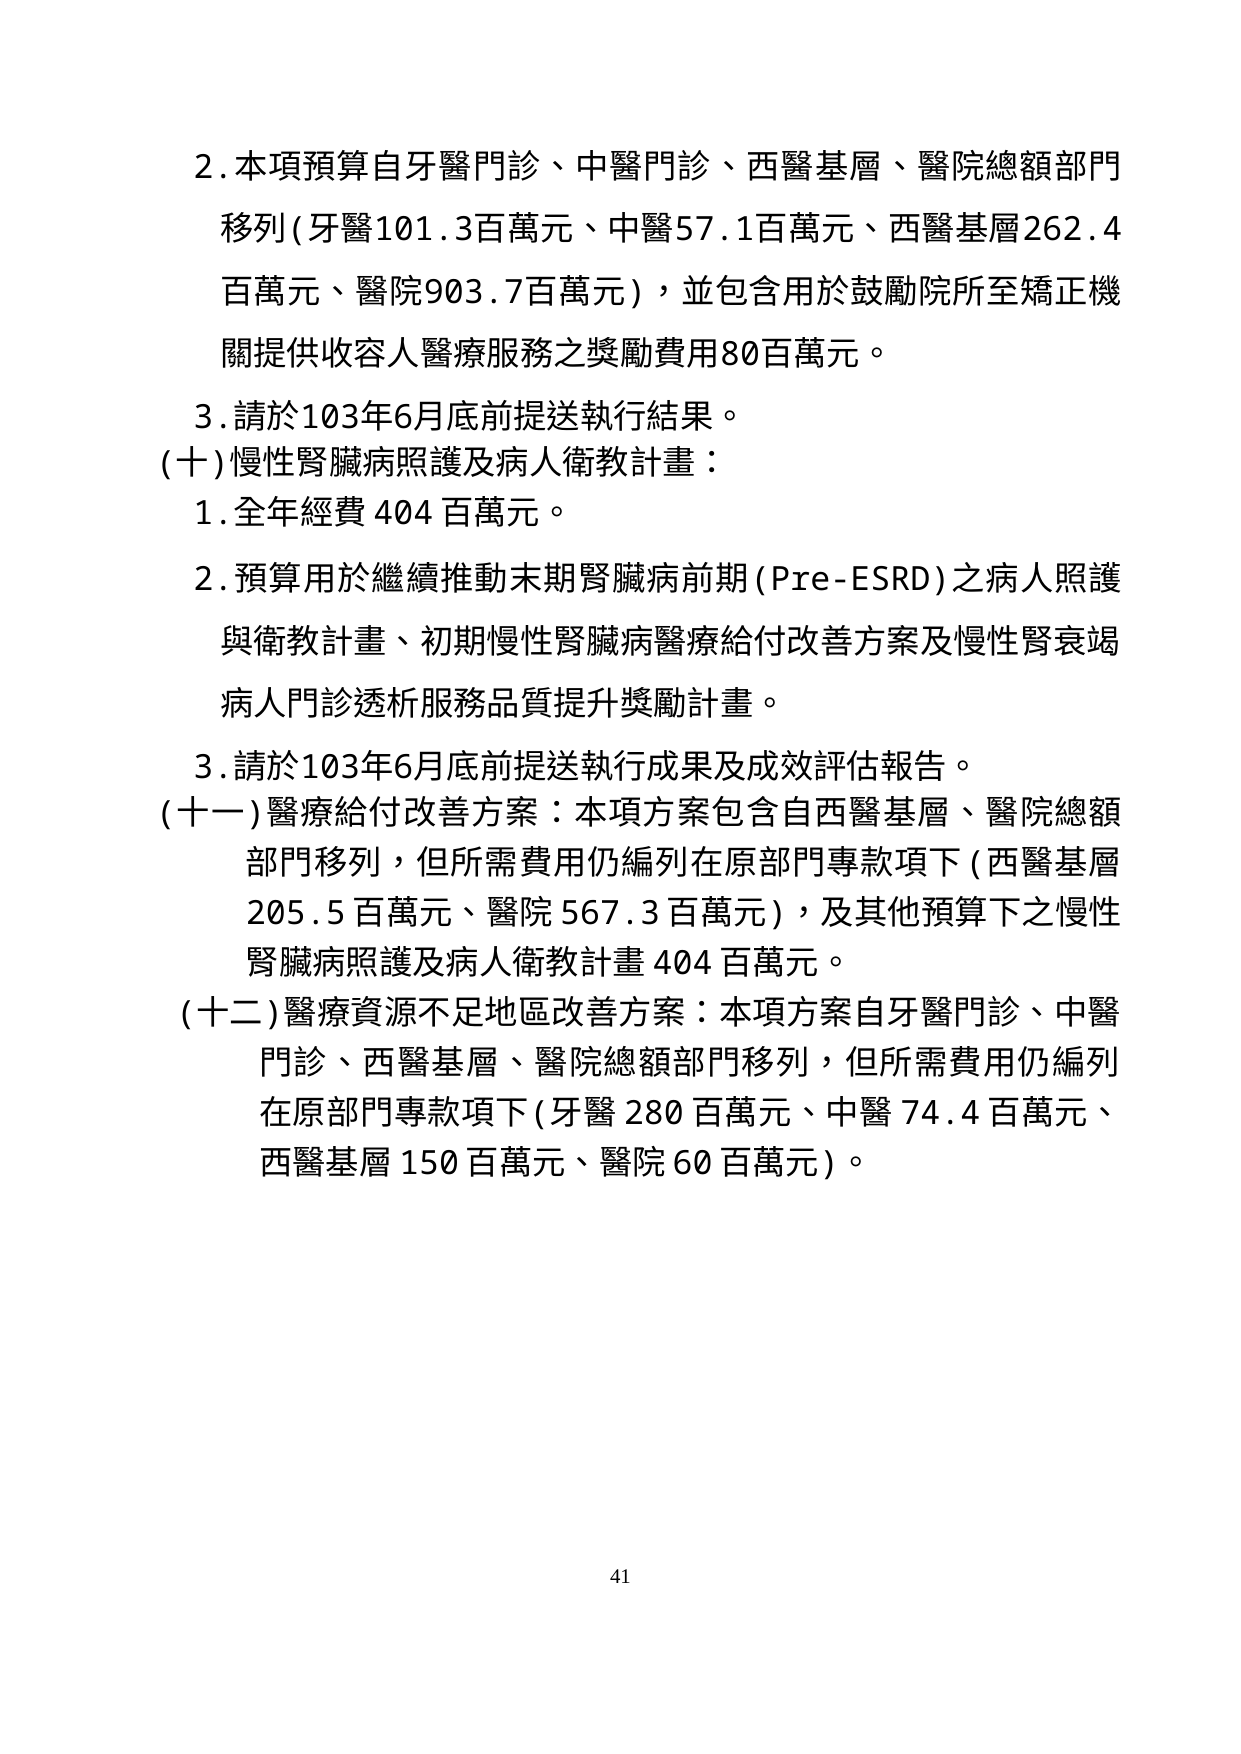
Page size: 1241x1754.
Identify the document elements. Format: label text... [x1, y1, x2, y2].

text (十一)醫療給付改善方案：本項方案包含自西醫基層、醫院總額部門移列，但所需費用仍編列在原部門專款項下(西醫基層205.5百萬元、醫院567.3百萬元)，及其他預算下之慢性腎臟病照護及病人衛教計畫404百萬元。 [156, 784, 1122, 984]
text 2.本項預算自牙醫門診、中醫門診、西醫基層、醫院總額部門移列(牙醫101.3百萬元、中醫57.1百萬元、西醫基層262.4百萬元、醫院903.7百萬元)，並包含用於鼓勵院所至矯正機關提供收容人醫療服務之獎勵費用80百萬元。 [193, 122, 1122, 372]
text 1.全年經費404百萬元。 [193, 484, 1122, 534]
text 3.請於103年6月底前提送執行結果。 [193, 372, 1122, 434]
text 3.請於103年6月底前提送執行成果及成效評估報告。 [193, 722, 1122, 784]
text (十)慢性腎臟病照護及病人衛教計畫： [156, 434, 1122, 484]
text 2.預算用於繼續推動末期腎臟病前期(Pre-ESRD)之病人照護與衛教計畫、初期慢性腎臟病醫療給付改善方案及慢性腎衰竭病人門診透析服務品質提升獎勵計畫。 [193, 534, 1122, 722]
text (十二)醫療資源不足地區改善方案：本項方案自牙醫門診、中醫門診、西醫基層、醫院總額部門移列，但所需費用仍編列在原部門專款項下(牙醫280百萬元、中醫74.4百萬元、西醫基層150百萬元、醫院60百萬元)。 [156, 984, 1122, 1184]
